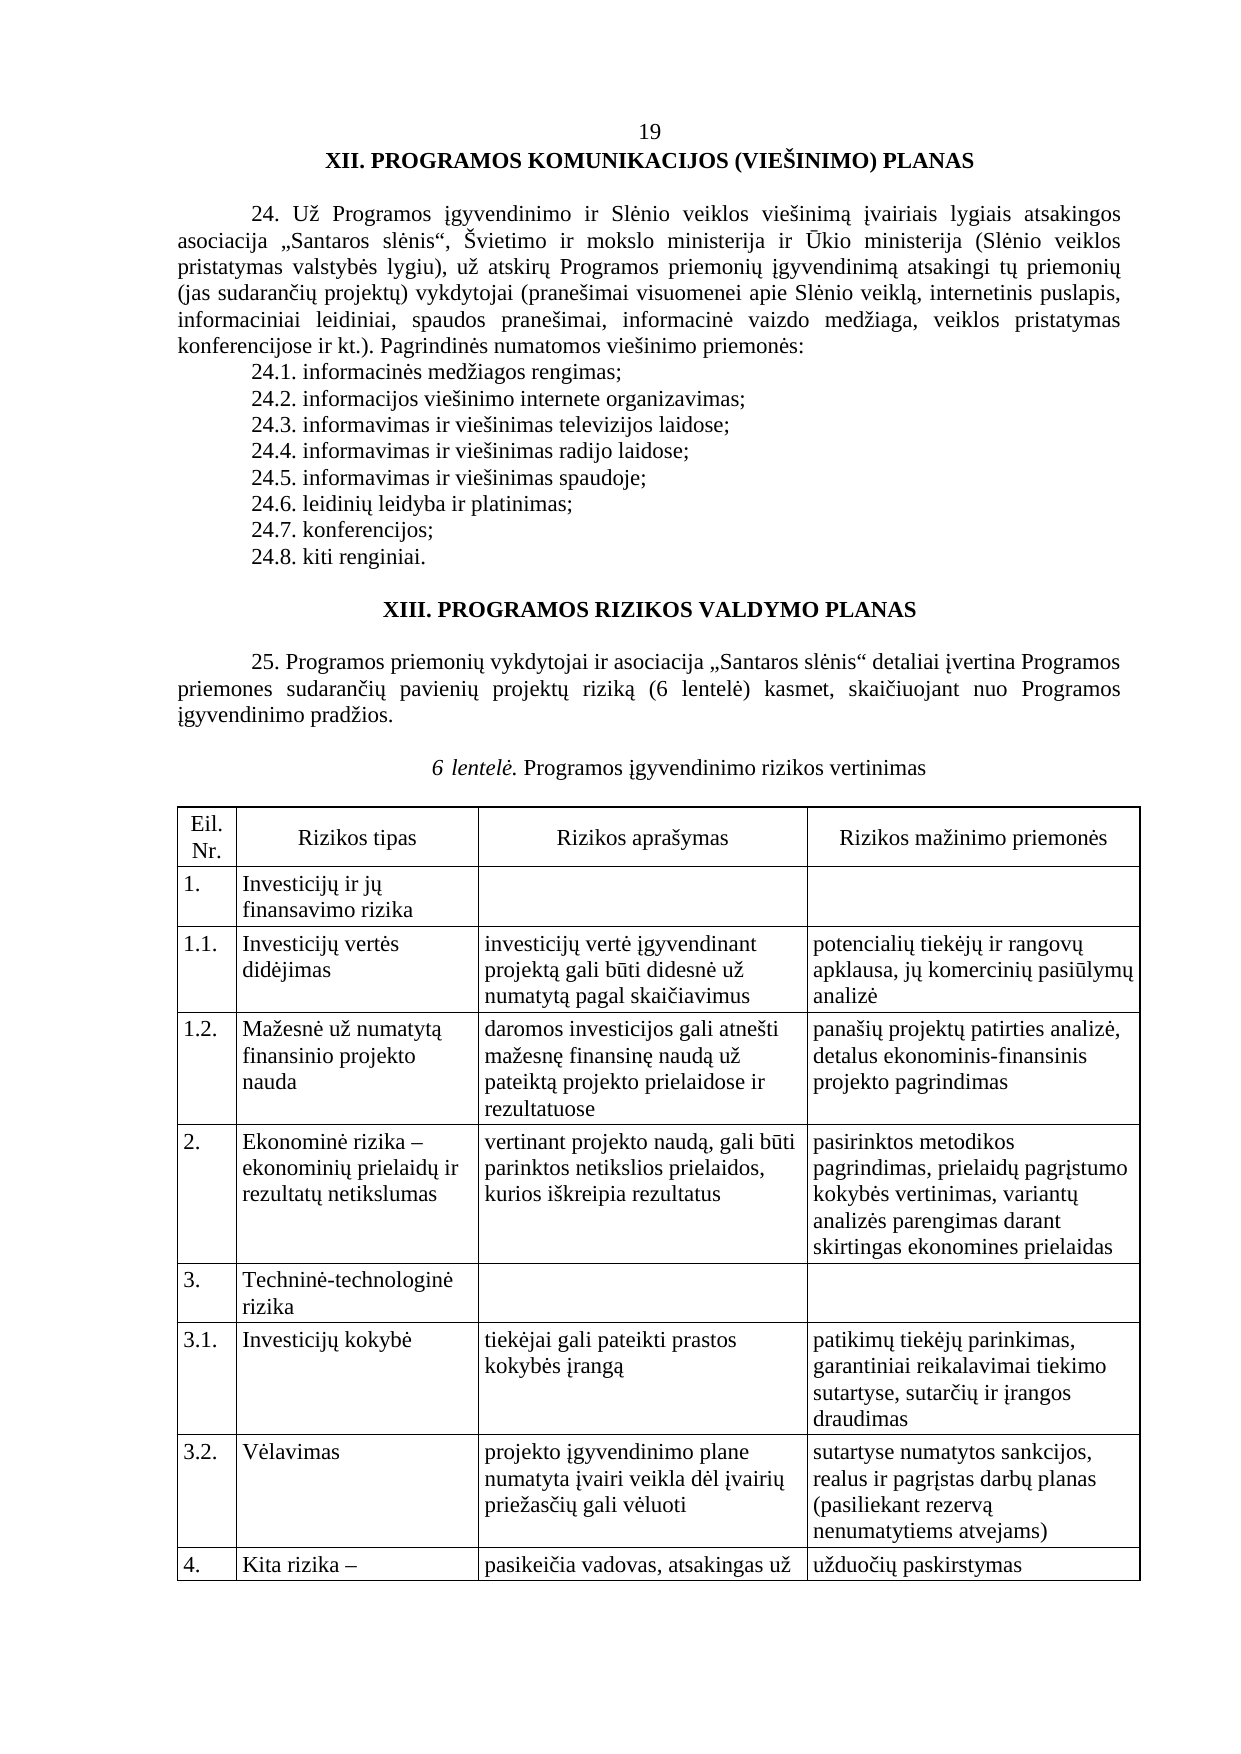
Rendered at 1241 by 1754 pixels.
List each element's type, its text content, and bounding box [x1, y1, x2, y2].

table_cell [479, 1264, 807, 1322]
text 24. Už Programos įgyvendinimo ir Slėnio veiklos viešinimą įvairiais lygiais atsakingos asociacija „Santaros slėnis“, Švietimo ir mokslo ministerija ir Ūkio ministerija (Slėnio veiklos pristatymas valstybės lygiu), už atskirų Programos priemonių įgyvendinimą atsakingi tų priemonių (jas sudarančių projektų) vykdytojai (pranešimai visuomenei apie Slėnio veiklą, internetinis puslapis, informaciniai leidiniai, spaudos pranešimai, informacinė vaizdo medžiaga, veiklos pristatymas konferencijose ir kt.). Pagrindinės numatomos viešinimo priemonės: [177, 200, 1122, 358]
table_cell 1. [178, 867, 236, 926]
table_cell Kita rizika – [237, 1548, 478, 1580]
table_cell Investicijų vertės didėjimas [237, 927, 478, 1012]
table_cell 2. [178, 1125, 236, 1262]
table_cell 1.2. [178, 1013, 236, 1124]
table_cell projekto įgyvendinimo plane numatyta įvairi veikla dėl įvairių priežasčių gali vėluoti [479, 1435, 807, 1547]
table_cell Ekonominė rizika – ekonominių prielaidų ir rezultatų netikslumas [237, 1125, 478, 1262]
text 24.3. informavimas ir viešinimas televizijos laidose; [177, 411, 1122, 437]
text 24.6. leidinių leidyba ir platinimas; [177, 490, 1122, 517]
table_cell vertinant projekto naudą, gali būti parinktos netikslios prielaidos, kurios iškreipia rezultatus [479, 1125, 807, 1262]
text 6 lentelė. Programos įgyvendinimo rizikos vertinimas [177, 754, 1122, 780]
table_cell pasikeičia vadovas, atsakingas už [479, 1548, 807, 1580]
text 24.7. konferencijos; [177, 517, 1122, 543]
table_cell 4. [178, 1548, 236, 1580]
table_header Rizikos tipas [237, 808, 478, 866]
text 24.1. informacinės medžiagos rengimas; [177, 358, 1122, 385]
table_cell 1.1. [178, 927, 236, 1012]
table_cell potencialių tiekėjų ir rangovų apklausa, jų komercinių pasiūlymų analizė [808, 927, 1139, 1012]
table_cell užduočių paskirstymas [808, 1548, 1139, 1580]
table_cell Techninė-technologinė rizika [237, 1264, 478, 1322]
text 24.2. informacijos viešinimo internete organizavimas; [177, 385, 1122, 411]
text XII. Programos komunikacijos (viešinimo) planas [177, 148, 1122, 174]
table_cell sutartyse numatytos sankcijos, realus ir pagrįstas darbų planas (pasiliekant rezervą nenumatytiems atvejams) [808, 1435, 1139, 1547]
table_cell investicijų vertė įgyvendinant projektą gali būti didesnė už numatytą pagal skaičiavimus [479, 927, 807, 1012]
table_cell [808, 867, 1139, 926]
table_cell 3. [178, 1264, 236, 1322]
text 24.8. kiti renginiai. [177, 543, 1122, 569]
table_cell Vėlavimas [237, 1435, 478, 1547]
table_cell daromos investicijos gali atnešti mažesnę finansinę naudą už pateiktą projekto prielaidose ir rezultatuose [479, 1013, 807, 1124]
text XIII. Programos rizikos valdymo planas [177, 596, 1122, 622]
table_cell patikimų tiekėjų parinkimas, garantiniai reikalavimai tiekimo sutartyse, sutarčių ir įrangos draudimas [808, 1323, 1139, 1434]
table_cell pasirinktos metodikos pagrindimas, prielaidų pagrįstumo kokybės vertinimas, variantų analizės parengimas darant skirtingas ekonomines prielaidas [808, 1125, 1139, 1262]
text 24.4. informavimas ir viešinimas radijo laidose; [177, 437, 1122, 464]
table_cell Mažesnė už numatytą finansinio projekto nauda [237, 1013, 478, 1124]
table_cell Investicijų ir jų finansavimo rizika [237, 867, 478, 926]
table_header Eil.Nr. [178, 808, 236, 866]
table_header Rizikos aprašymas [479, 808, 807, 866]
table_cell tiekėjai gali pateikti prastos kokybės įrangą [479, 1323, 807, 1434]
table_cell Investicijų kokybė [237, 1323, 478, 1434]
table_cell 3.2. [178, 1435, 236, 1547]
table_cell 3.1. [178, 1323, 236, 1434]
text 25. Programos priemonių vykdytojai ir asociacija „Santaros slėnis“ detaliai įvertina Programos priemones sudarančių pavienių projektų riziką (6 lentelė) kasmet, skaičiuojant nuo Programos įgyvendinimo pradžios. [177, 648, 1122, 727]
table_header Rizikos mažinimo priemonės [808, 808, 1139, 866]
text 24.5. informavimas ir viešinimas spaudoje; [177, 464, 1122, 490]
table_cell [479, 867, 807, 926]
table_cell panašių projektų patirties analizė, detalus ekonominis-finansinis projekto pagrindimas [808, 1013, 1139, 1124]
table_cell [808, 1264, 1139, 1322]
